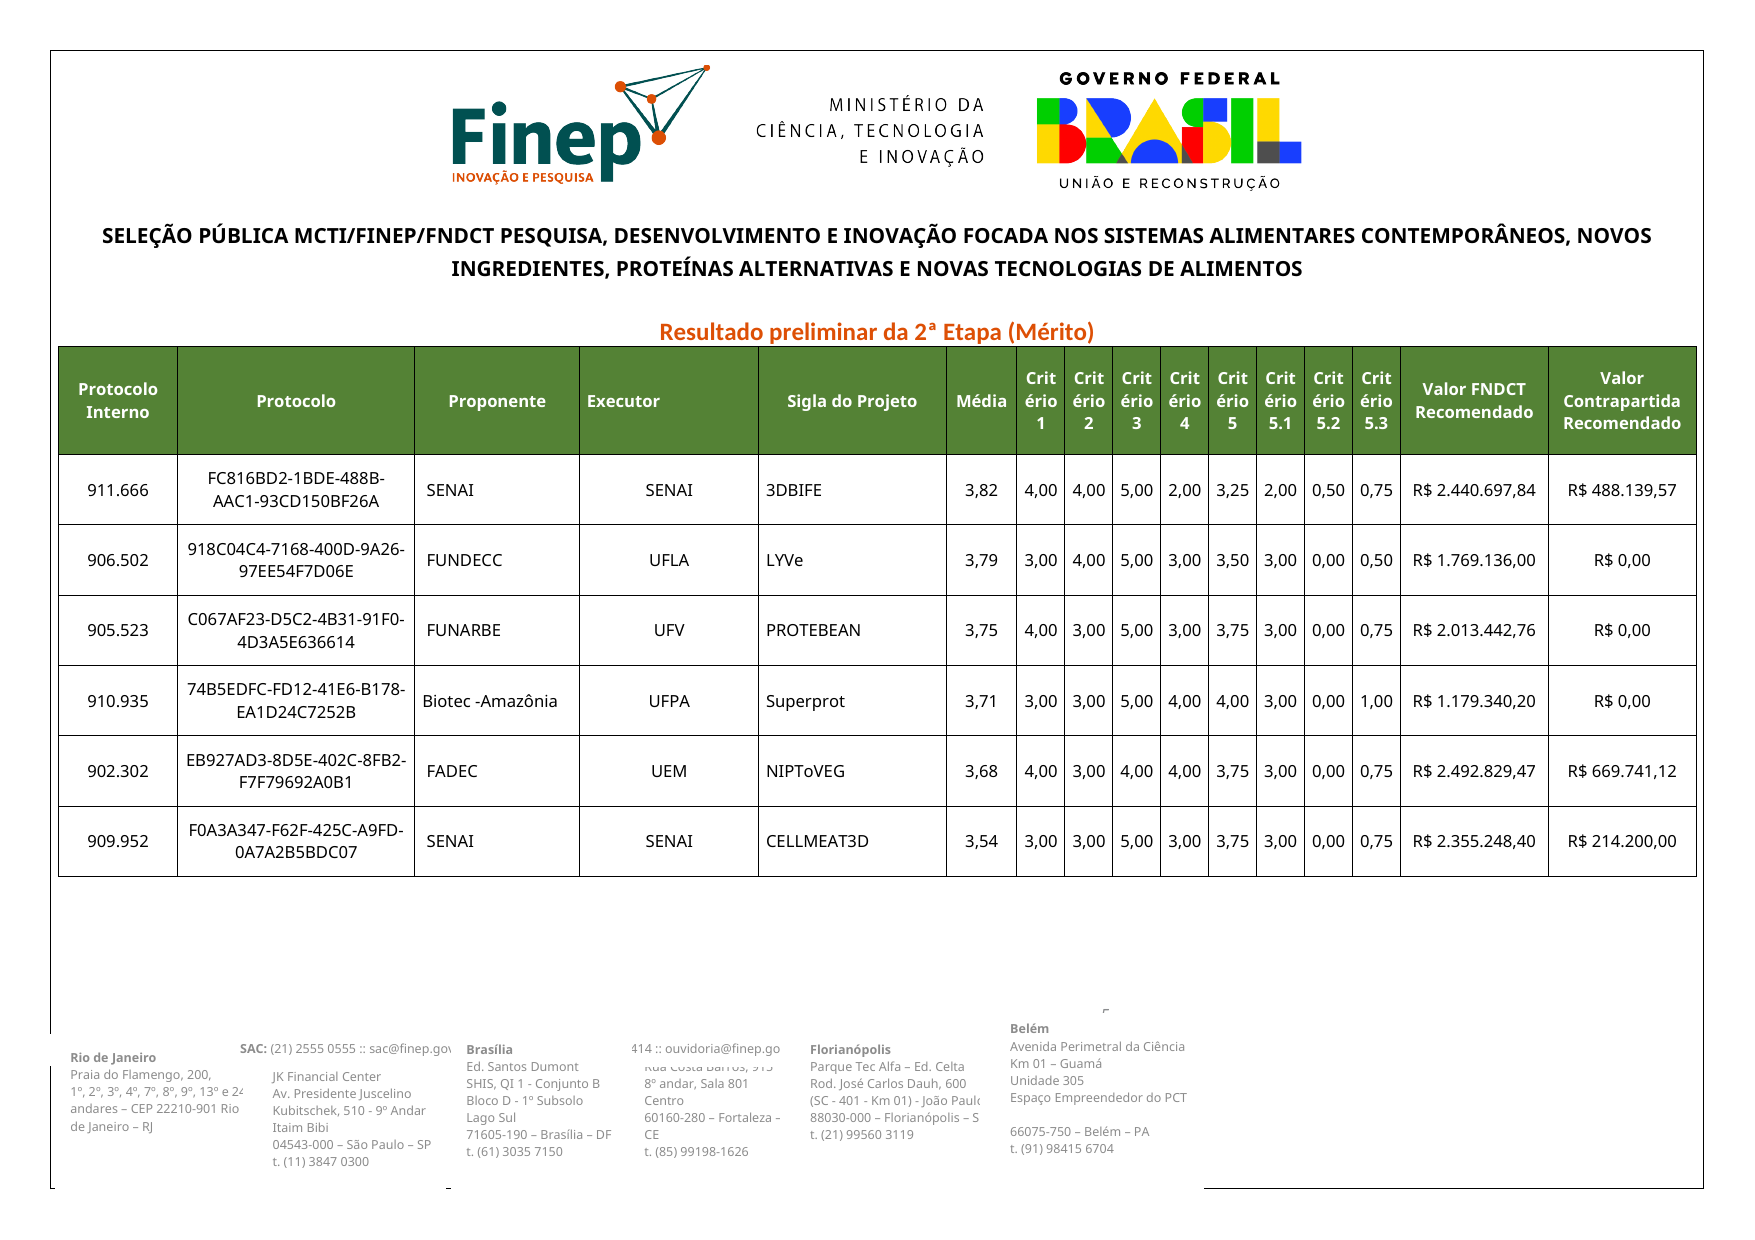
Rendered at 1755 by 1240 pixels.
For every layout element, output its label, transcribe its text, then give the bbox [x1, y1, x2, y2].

table_cell 3,82 [947, 455, 1016, 524]
table_cell UFPA [580, 666, 758, 735]
table_cell 906.502 [59, 525, 177, 594]
table_header Critério 2 [1065, 347, 1112, 454]
table_cell 3,75 [1209, 596, 1256, 665]
table_cell 3,00 [1065, 666, 1112, 735]
table_cell 3,75 [1209, 736, 1256, 806]
table_cell F0A3A347-F62F-425C-A9FD-0A7A2B5BDC07 [178, 807, 414, 876]
table_cell 2,00 [1161, 455, 1208, 524]
table_cell R$ 0,00 [1549, 525, 1696, 594]
table_cell 911.666 [59, 455, 177, 524]
table_cell 4,00 [1161, 736, 1208, 806]
table_cell 0,75 [1353, 455, 1400, 524]
table_cell R$ 1.769.136,00 [1401, 525, 1548, 594]
table_cell 3,00 [1161, 596, 1208, 665]
table_cell 5,00 [1113, 455, 1160, 524]
table_cell 0,75 [1353, 596, 1400, 665]
table_cell 3,00 [1161, 525, 1208, 594]
table_cell NIPToVEG [759, 736, 946, 806]
table_cell 3,00 [1065, 807, 1112, 876]
table_header Protocolo [178, 347, 414, 454]
table_cell FUNARBE [415, 596, 579, 665]
table_cell 5,00 [1113, 525, 1160, 594]
table_cell 0,00 [1305, 736, 1352, 806]
table_cell 4,00 [1209, 666, 1256, 735]
table_cell R$ 488.139,57 [1549, 455, 1696, 524]
table_cell R$ 214.200,00 [1549, 807, 1696, 876]
table_cell 3,00 [1257, 666, 1304, 735]
table_cell R$ 669.741,12 [1549, 736, 1696, 806]
table_cell SENAI [580, 807, 758, 876]
table_cell 902.302 [59, 736, 177, 806]
table_cell UFV [580, 596, 758, 665]
table_cell 3DBIFE [759, 455, 946, 524]
table_cell 5,00 [1113, 666, 1160, 735]
table_cell 3,25 [1209, 455, 1256, 524]
table_header Critério 4 [1161, 347, 1208, 454]
table_cell 2,00 [1257, 455, 1304, 524]
table_cell R$ 0,00 [1549, 596, 1696, 665]
table_cell R$ 2.013.442,76 [1401, 596, 1548, 665]
table_header Média [947, 347, 1016, 454]
table_cell UEM [580, 736, 758, 806]
table_cell 918C04C4-7168-400D-9A26-97EE54F7D06E [178, 525, 414, 594]
table_cell 4,00 [1017, 596, 1064, 665]
table_cell Superprot [759, 666, 946, 735]
table_cell 4,00 [1065, 455, 1112, 524]
table_cell 0,50 [1353, 525, 1400, 594]
table_header Critério 5.2 [1305, 347, 1352, 454]
table_cell R$ 1.179.340,20 [1401, 666, 1548, 735]
table_cell SENAI [415, 455, 579, 524]
table_cell 3,71 [947, 666, 1016, 735]
table_cell Biotec -Amazônia [415, 666, 579, 735]
table_cell SENAI [415, 807, 579, 876]
table_cell 5,00 [1113, 807, 1160, 876]
table_header Critério 5.1 [1257, 347, 1304, 454]
table_cell 3,00 [1065, 596, 1112, 665]
table_cell FC816BD2-1BDE-488B-AAC1-93CD150BF26A [178, 455, 414, 524]
table_cell 0,75 [1353, 807, 1400, 876]
table_cell 3,00 [1017, 807, 1064, 876]
table_cell 4,00 [1017, 455, 1064, 524]
table_header Sigla do Projeto [759, 347, 946, 454]
table_cell 3,00 [1257, 525, 1304, 594]
table_cell 5,00 [1113, 596, 1160, 665]
table_cell 74B5EDFC-FD12-41E6-B178-EA1D24C7252B [178, 666, 414, 735]
table_header Critério 5 [1209, 347, 1256, 454]
table_cell 3,00 [1257, 807, 1304, 876]
table_cell 4,00 [1065, 525, 1112, 594]
table_cell 4,00 [1017, 736, 1064, 806]
table_cell 0,00 [1305, 807, 1352, 876]
table_header Critério 1 [1017, 347, 1064, 454]
table_cell 3,00 [1257, 596, 1304, 665]
table_header Executor [580, 347, 758, 454]
table_cell 3,00 [1017, 666, 1064, 735]
table_header Critério 5.3 [1353, 347, 1400, 454]
table_cell 0,00 [1305, 666, 1352, 735]
table_cell R$ 2.355.248,40 [1401, 807, 1548, 876]
table_cell 3,00 [1065, 736, 1112, 806]
table_header Valor Contrapartida Recomendado [1549, 347, 1696, 454]
table_cell 0,00 [1305, 596, 1352, 665]
table_cell 3,75 [1209, 807, 1256, 876]
table_cell FADEC [415, 736, 579, 806]
table_cell 3,00 [1257, 736, 1304, 806]
table_cell 3,00 [1017, 525, 1064, 594]
table_cell 0,00 [1305, 525, 1352, 594]
table_header Proponente [415, 347, 579, 454]
table_cell 0,50 [1305, 455, 1352, 524]
table_header Critério 3 [1113, 347, 1160, 454]
table_header Protocolo Interno [59, 347, 177, 454]
table_cell 3,68 [947, 736, 1016, 806]
table_cell 4,00 [1161, 666, 1208, 735]
table_cell LYVe [759, 525, 946, 594]
table_cell 1,00 [1353, 666, 1400, 735]
table_cell R$ 2.440.697,84 [1401, 455, 1548, 524]
table_cell R$ 0,00 [1549, 666, 1696, 735]
table_cell 0,75 [1353, 736, 1400, 806]
table_cell CELLMEAT3D [759, 807, 946, 876]
table_cell 905.523 [59, 596, 177, 665]
table_cell 3,75 [947, 596, 1016, 665]
table_cell EB927AD3-8D5E-402C-8FB2-F7F79692A0B1 [178, 736, 414, 806]
table_cell PROTEBEAN [759, 596, 946, 665]
table_cell 3,00 [1161, 807, 1208, 876]
table_cell 3,79 [947, 525, 1016, 594]
table_cell R$ 2.492.829,47 [1401, 736, 1548, 806]
table_cell UFLA [580, 525, 758, 594]
table_cell 3,54 [947, 807, 1016, 876]
table_header Valor FNDCT Recomendado [1401, 347, 1548, 454]
table_cell 4,00 [1113, 736, 1160, 806]
table_cell 910.935 [59, 666, 177, 735]
table_cell C067AF23-D5C2-4B31-91F0-4D3A5E636614 [178, 596, 414, 665]
table_cell 909.952 [59, 807, 177, 876]
table_cell SENAI [580, 455, 758, 524]
table_cell 3,50 [1209, 525, 1256, 594]
table_cell FUNDECC [415, 525, 579, 594]
